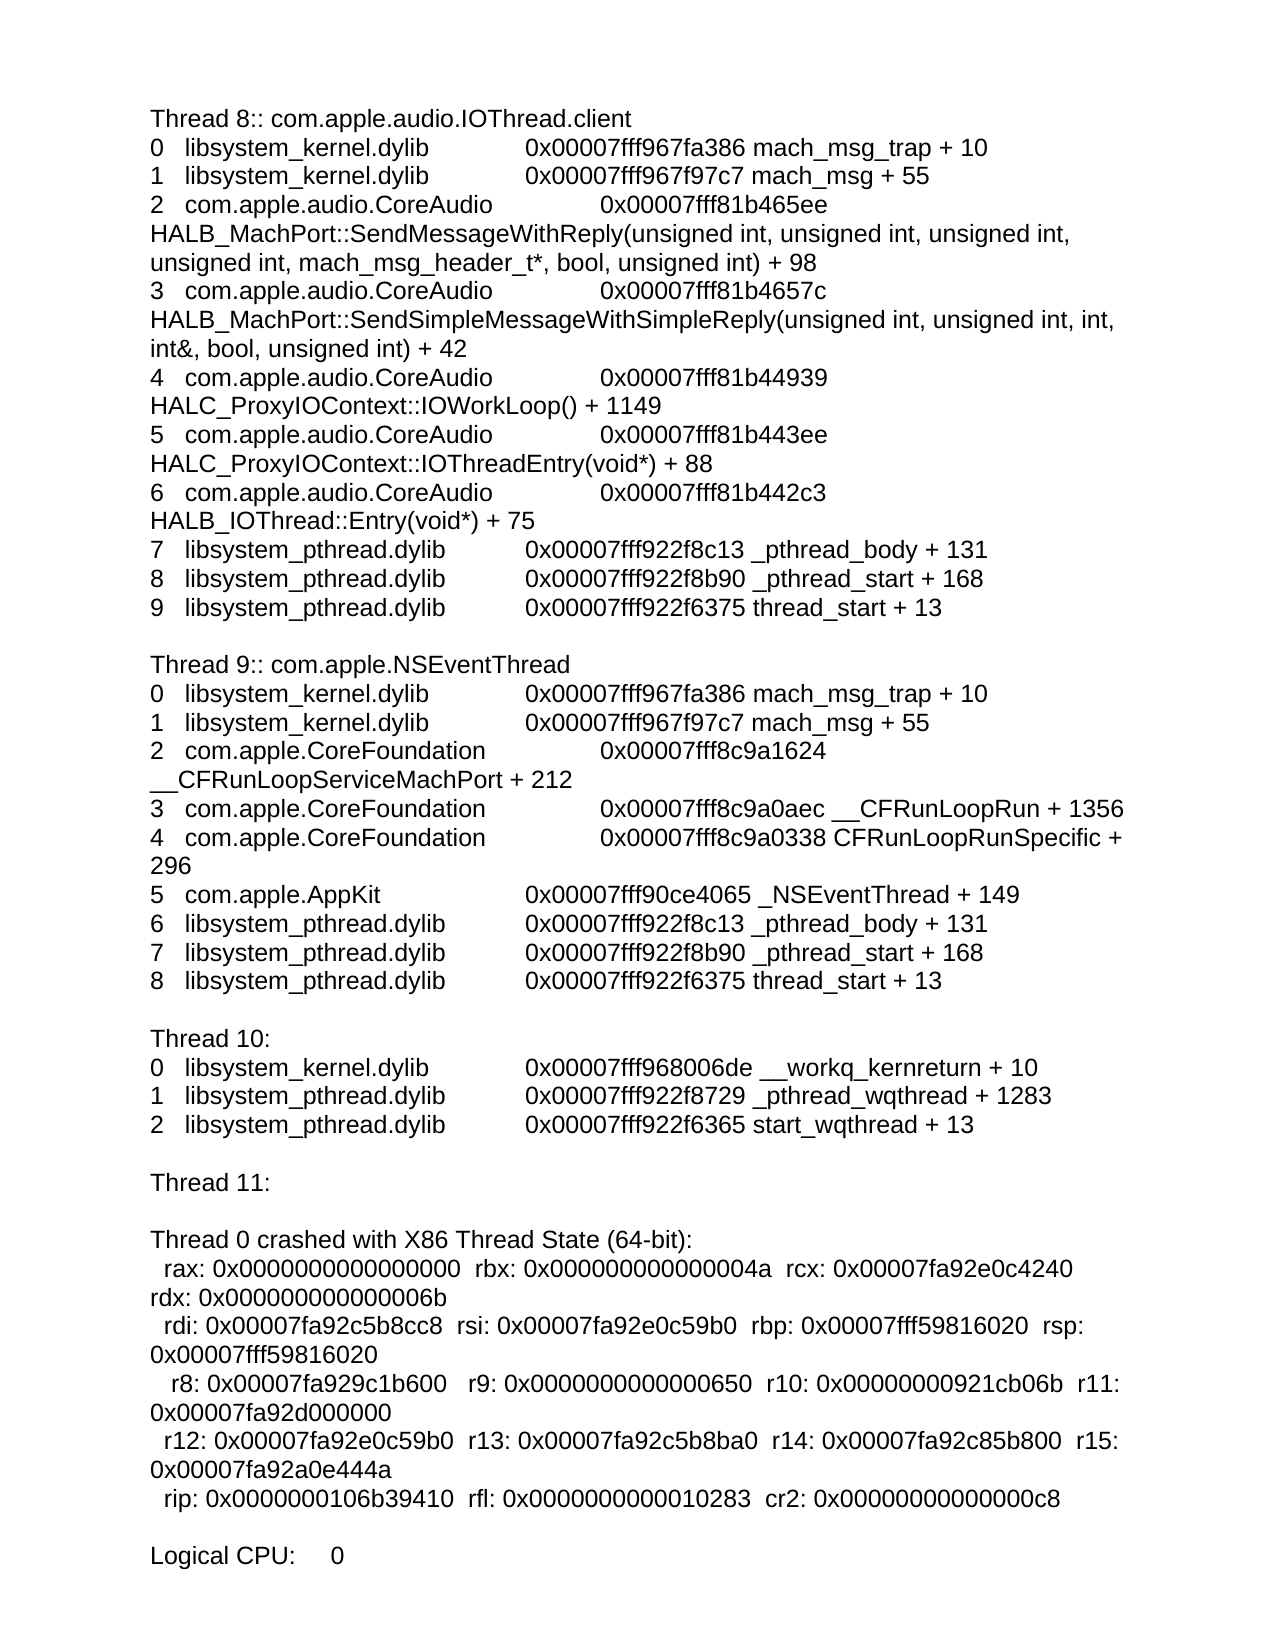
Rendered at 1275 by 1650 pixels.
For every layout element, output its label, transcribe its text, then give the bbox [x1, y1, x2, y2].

text 9 libsystem_pthread.dylib 0x00007fff922f6375 thread_start + 13 [150, 592, 1125, 621]
text 4 com.apple.CoreFoundation 0x00007fff8c9a0338 CFRunLoopRunSpecific + 296 [150, 822, 1125, 880]
text 5 com.apple.audio.CoreAudio 0x00007fff81b443ee HALC_ProxyIOContext::IOThreadEntry(void*) + 88 [150, 420, 1125, 477]
text Thread 11: [150, 1167, 1125, 1196]
text 6 com.apple.audio.CoreAudio 0x00007fff81b442c3 HALB_IOThread::Entry(void*) + 75 [150, 477, 1125, 535]
text 6 libsystem_pthread.dylib 0x00007fff922f8c13 _pthread_body + 131 [150, 909, 1125, 937]
text rip: 0x0000000106b39410 rfl: 0x0000000000010283 cr2: 0x00000000000000c8 [150, 1484, 1125, 1512]
text 3 com.apple.CoreFoundation 0x00007fff8c9a0aec __CFRunLoopRun + 1356 [150, 794, 1125, 822]
text 2 com.apple.audio.CoreAudio 0x00007fff81b465ee HALB_MachPort::SendMessageWithReply(unsigned int, unsigned int, unsigned int, unsigned int, mach_msg_header_t*, bool, unsigned int) + 98 [150, 190, 1125, 276]
text 1 libsystem_pthread.dylib 0x00007fff922f8729 _pthread_wqthread + 1283 [150, 1081, 1125, 1110]
text r8: 0x00007fa929c1b600 r9: 0x0000000000000650 r10: 0x00000000921cb06b r11: 0x00007fa92d000000 [150, 1369, 1125, 1426]
text 5 com.apple.AppKit 0x00007fff90ce4065 _NSEventThread + 149 [150, 880, 1125, 909]
text 0 libsystem_kernel.dylib 0x00007fff967fa386 mach_msg_trap + 10 [150, 679, 1125, 707]
text rax: 0x0000000000000000 rbx: 0x000000000000004a rcx: 0x00007fa92e0c4240 rdx: 0x000000000000006b [150, 1254, 1125, 1311]
text 8 libsystem_pthread.dylib 0x00007fff922f8b90 _pthread_start + 168 [150, 564, 1125, 592]
text 2 com.apple.CoreFoundation 0x00007fff8c9a1624 __CFRunLoopServiceMachPort + 212 [150, 736, 1125, 794]
text 0 libsystem_kernel.dylib 0x00007fff967fa386 mach_msg_trap + 10 [150, 132, 1125, 161]
text Thread 8:: com.apple.audio.IOThread.client [150, 104, 1125, 132]
text 4 com.apple.audio.CoreAudio 0x00007fff81b44939 HALC_ProxyIOContext::IOWorkLoop() + 1149 [150, 362, 1125, 420]
text 3 com.apple.audio.CoreAudio 0x00007fff81b4657c HALB_MachPort::SendSimpleMessageWithSimpleReply(unsigned int, unsigned int, int, int&, bool, unsigned int) + 42 [150, 276, 1125, 362]
text 2 libsystem_pthread.dylib 0x00007fff922f6365 start_wqthread + 13 [150, 1110, 1125, 1139]
text rdi: 0x00007fa92c5b8cc8 rsi: 0x00007fa92e0c59b0 rbp: 0x00007fff59816020 rsp: 0x00007fff59816020 [150, 1311, 1125, 1369]
text 7 libsystem_pthread.dylib 0x00007fff922f8b90 _pthread_start + 168 [150, 937, 1125, 966]
text 0 libsystem_kernel.dylib 0x00007fff968006de __workq_kernreturn + 10 [150, 1052, 1125, 1081]
text 1 libsystem_kernel.dylib 0x00007fff967f97c7 mach_msg + 55 [150, 707, 1125, 736]
text Logical CPU: 0 [150, 1541, 1125, 1570]
text 8 libsystem_pthread.dylib 0x00007fff922f6375 thread_start + 13 [150, 966, 1125, 995]
text 7 libsystem_pthread.dylib 0x00007fff922f8c13 _pthread_body + 131 [150, 535, 1125, 564]
text Thread 0 crashed with X86 Thread State (64-bit): [150, 1225, 1125, 1254]
text Thread 10: [150, 1024, 1125, 1052]
text r12: 0x00007fa92e0c59b0 r13: 0x00007fa92c5b8ba0 r14: 0x00007fa92c85b800 r15: 0x00007fa92a0e444a [150, 1426, 1125, 1484]
text Thread 9:: com.apple.NSEventThread [150, 650, 1125, 679]
text 1 libsystem_kernel.dylib 0x00007fff967f97c7 mach_msg + 55 [150, 161, 1125, 190]
